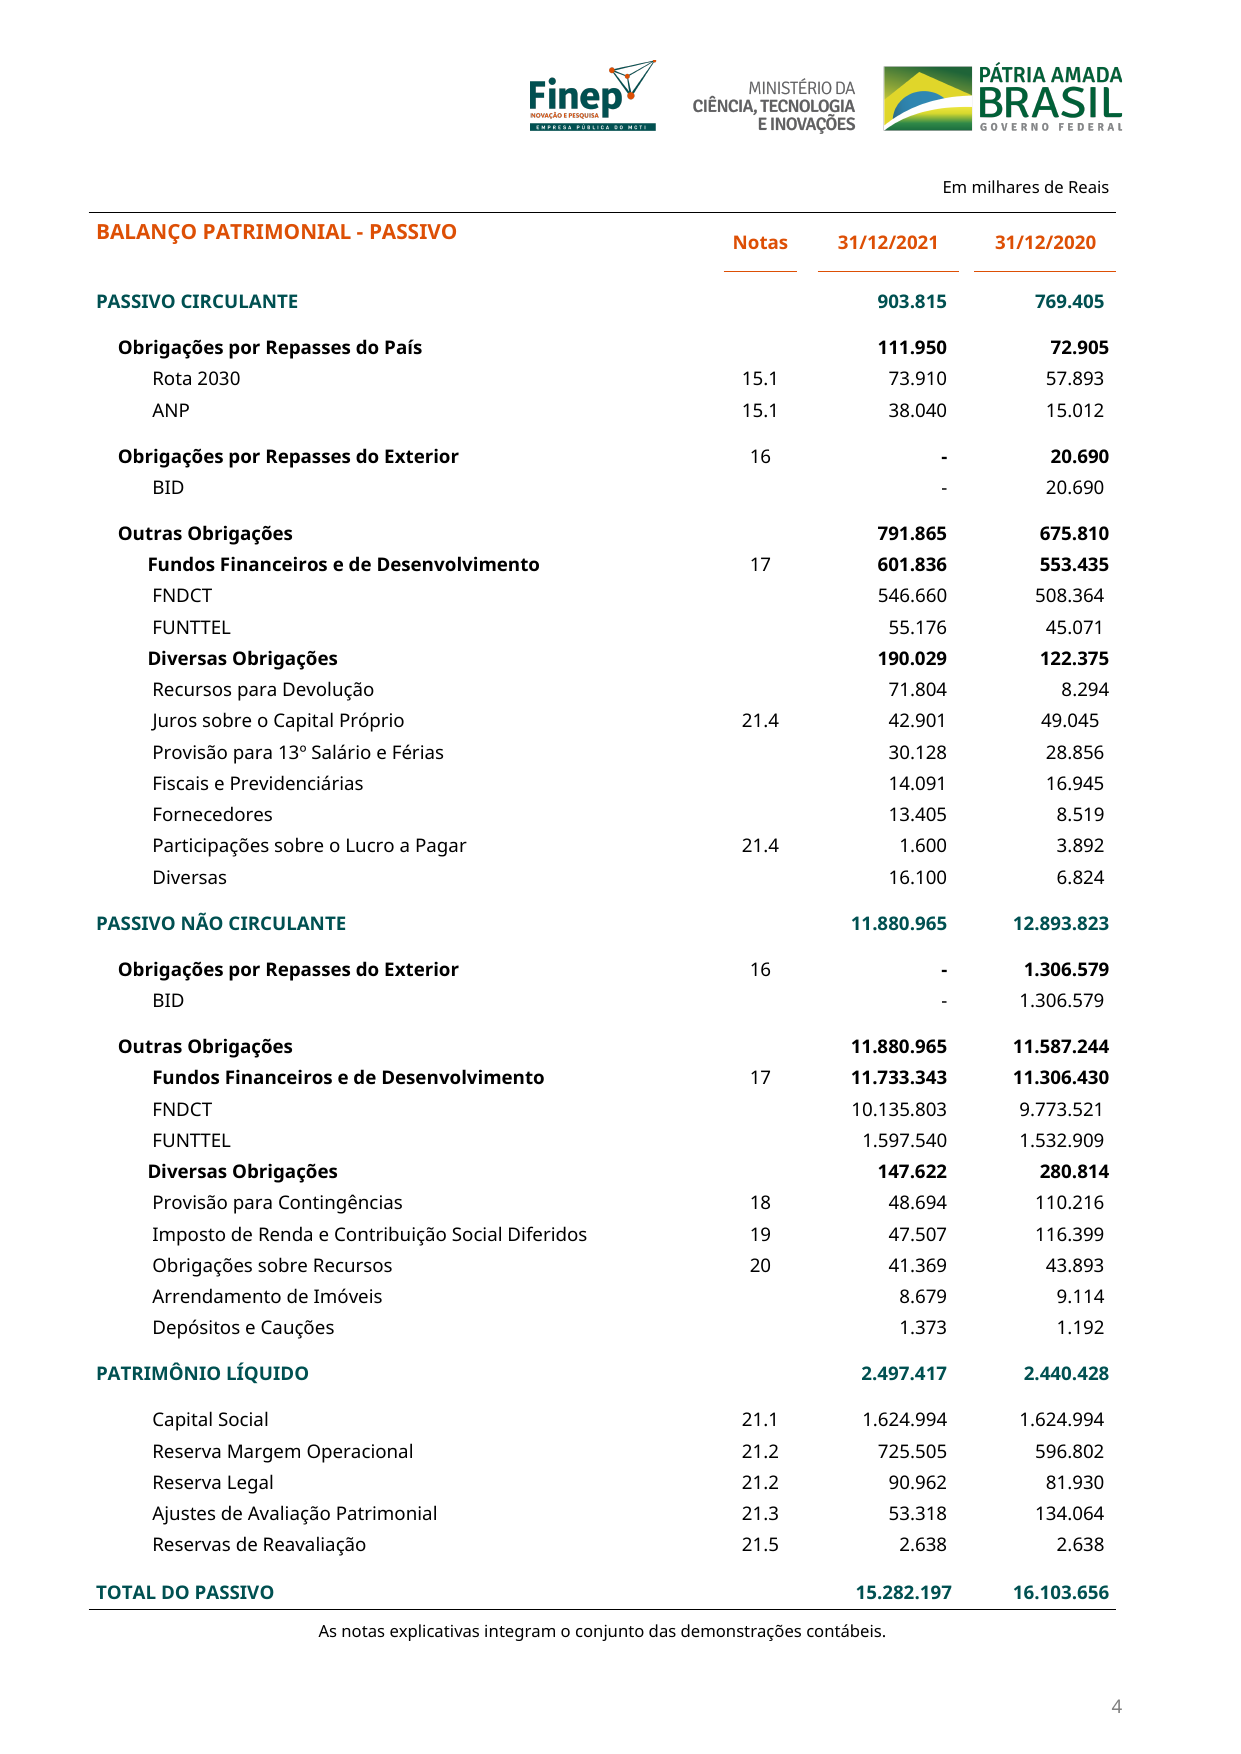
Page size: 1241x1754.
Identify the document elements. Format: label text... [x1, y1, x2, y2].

table_cell 90.962 [818, 1466, 959, 1498]
table_cell [724, 1312, 797, 1343]
table_cell 110.216 [974, 1187, 1116, 1218]
table_cell [89, 1016, 723, 1031]
table_cell [959, 1093, 974, 1124]
table_cell 553.435 [974, 549, 1116, 580]
table_cell 47.507 [818, 1218, 959, 1249]
table_cell [797, 1016, 817, 1031]
table_cell [724, 674, 797, 705]
table_cell 1.600 [818, 830, 959, 861]
table_cell [724, 1016, 797, 1031]
table_cell [724, 907, 797, 938]
table_cell 21.5 [724, 1529, 797, 1560]
table_cell [797, 1281, 817, 1312]
table_cell 2.638 [818, 1529, 959, 1560]
table_cell [959, 611, 974, 642]
table_cell Obrigações por Repasses do País [89, 332, 723, 363]
table_cell [797, 611, 817, 642]
table_cell 81.930 [974, 1466, 1116, 1498]
table_cell [724, 1358, 797, 1389]
table_cell [818, 893, 959, 907]
table_cell 1.373 [818, 1312, 959, 1343]
table_cell [959, 518, 974, 549]
table_cell 18 [724, 1187, 797, 1218]
table_cell [797, 861, 817, 892]
table_cell Fundos Financeiros e de Desenvolvimento [89, 1062, 723, 1093]
table_cell [818, 1016, 959, 1031]
table_cell 30.128 [818, 736, 959, 767]
table_cell 1.192 [974, 1312, 1116, 1343]
table_cell PATRIMÔNIO LÍQUIDO [89, 1358, 723, 1389]
table_cell 31/12/2020 [974, 213, 1116, 271]
table_cell [818, 1560, 959, 1575]
table_cell [974, 939, 1116, 953]
table_cell 15.1 [724, 394, 797, 425]
table_cell [797, 1031, 817, 1062]
table_cell [724, 580, 797, 611]
table_cell Recursos para Devolução [89, 674, 723, 705]
table_cell 675.810 [974, 518, 1116, 549]
table_cell [724, 1031, 797, 1062]
table_cell [974, 272, 1116, 286]
table_cell 9.773.521 [974, 1093, 1116, 1124]
table_cell [959, 1389, 974, 1404]
table_cell [797, 705, 817, 736]
table_cell [797, 503, 817, 517]
table_cell Outras Obrigações [89, 1031, 723, 1062]
table_cell 21.4 [724, 830, 797, 861]
table_cell ANP [89, 394, 723, 425]
table_cell [974, 1560, 1116, 1575]
table_cell [959, 768, 974, 799]
table_cell [724, 1575, 797, 1609]
table_cell 42.901 [818, 705, 959, 736]
table_cell 8.679 [818, 1281, 959, 1312]
table_cell [959, 286, 974, 317]
table_cell 11.733.343 [818, 1062, 959, 1093]
table_cell 28.856 [974, 736, 1116, 767]
table_cell 21.2 [724, 1435, 797, 1466]
table_cell [797, 580, 817, 611]
table_header [89, 163, 723, 212]
table_cell 280.814 [974, 1156, 1116, 1187]
table_cell 73.910 [818, 363, 959, 394]
table_cell 11.306.430 [974, 1062, 1116, 1093]
table_cell [959, 643, 974, 674]
table_cell [959, 1358, 974, 1389]
table_cell [974, 425, 1116, 440]
table_cell 20.690 [974, 471, 1116, 503]
table_cell [959, 213, 974, 271]
table_cell 769.405 [974, 286, 1116, 317]
table_cell [959, 1156, 974, 1187]
table_cell 134.064 [974, 1498, 1116, 1529]
table_cell [959, 363, 974, 394]
table_cell [959, 1016, 974, 1031]
table_cell [89, 939, 723, 953]
table_cell [797, 1498, 817, 1529]
table_cell [959, 705, 974, 736]
table_cell FUNTTEL [89, 611, 723, 642]
table_cell [974, 317, 1116, 332]
table_cell [959, 985, 974, 1016]
table_cell 55.176 [818, 611, 959, 642]
table_cell [89, 893, 723, 907]
table_cell [89, 1389, 723, 1404]
table_cell [797, 425, 817, 440]
table_cell 14.091 [818, 768, 959, 799]
table_cell [959, 830, 974, 861]
table_cell Fundos Financeiros e de Desenvolvimento [89, 549, 723, 580]
table_cell 16.100 [818, 861, 959, 892]
table_cell 16 [724, 440, 797, 471]
table_cell 53.318 [818, 1498, 959, 1529]
table_cell 38.040 [818, 394, 959, 425]
table_cell [959, 1560, 974, 1575]
table_cell [724, 503, 797, 517]
table_cell [959, 332, 974, 363]
table_cell Notas [724, 213, 797, 271]
table_cell [818, 1389, 959, 1404]
table_cell 9.114 [974, 1281, 1116, 1312]
table_cell [89, 503, 723, 517]
table_cell 21.4 [724, 705, 797, 736]
table_cell Provisão para Contingências [89, 1187, 723, 1218]
table_cell [797, 1466, 817, 1498]
table_cell 15.282.197 [818, 1575, 959, 1609]
table_cell 8.519 [974, 799, 1116, 830]
table_cell 10.135.803 [818, 1093, 959, 1124]
table_cell 20 [724, 1249, 797, 1281]
table_cell [797, 317, 817, 332]
table_cell 1.306.579 [974, 985, 1116, 1016]
table_cell [959, 317, 974, 332]
table_cell 16.103.656 [974, 1575, 1116, 1609]
table_cell FNDCT [89, 580, 723, 611]
table_cell [797, 1312, 817, 1343]
table_cell [797, 332, 817, 363]
table_cell [797, 518, 817, 549]
table_cell 19 [724, 1218, 797, 1249]
table_cell 1.624.994 [818, 1404, 959, 1435]
table_cell Balanço Patrimonial - Passivo [89, 213, 723, 271]
table_cell [797, 768, 817, 799]
table_cell [797, 1156, 817, 1187]
table_cell [959, 861, 974, 892]
table_cell [797, 985, 817, 1016]
table_cell 190.029 [818, 643, 959, 674]
table_cell FUNTTEL [89, 1124, 723, 1156]
table_cell Participações sobre o Lucro a Pagar [89, 830, 723, 861]
table_cell Imposto de Renda e Contribuição Social Diferidos [89, 1218, 723, 1249]
table_cell [818, 425, 959, 440]
table_cell [724, 471, 797, 503]
table_cell 546.660 [818, 580, 959, 611]
table_cell 57.893 [974, 363, 1116, 394]
table_cell 2.638 [974, 1529, 1116, 1560]
table_cell 3.892 [974, 830, 1116, 861]
table_cell Fornecedores [89, 799, 723, 830]
table_cell 16.945 [974, 768, 1116, 799]
table_cell 1.624.994 [974, 1404, 1116, 1435]
table_cell [724, 1093, 797, 1124]
table_cell [959, 1498, 974, 1529]
table_cell Fiscais e Previdenciárias [89, 768, 723, 799]
table_cell 21.1 [724, 1404, 797, 1435]
picture [530, 60, 1123, 134]
table_cell [974, 1016, 1116, 1031]
table_cell [959, 1466, 974, 1498]
table_cell [89, 1560, 723, 1575]
table_cell [797, 1435, 817, 1466]
table_cell Diversas [89, 861, 723, 892]
table_cell 903.815 [818, 286, 959, 317]
table_cell [959, 893, 974, 907]
table_cell [797, 674, 817, 705]
table_cell [974, 503, 1116, 517]
table_cell PASSIVO CIRCULANTE [89, 286, 723, 317]
table_cell 111.950 [818, 332, 959, 363]
table_cell [959, 440, 974, 471]
table_header [797, 163, 817, 212]
table_cell [89, 425, 723, 440]
table_cell - [818, 953, 959, 984]
table_cell [797, 1093, 817, 1124]
table_cell Diversas Obrigações [89, 1156, 723, 1187]
table_cell [797, 893, 817, 907]
table_cell 11.880.965 [818, 1031, 959, 1062]
table_cell 16 [724, 953, 797, 984]
table_cell Rota 2030 [89, 363, 723, 394]
table_cell FNDCT [89, 1093, 723, 1124]
table_cell [959, 674, 974, 705]
table_cell [797, 643, 817, 674]
table_cell [818, 503, 959, 517]
table_cell 2.440.428 [974, 1358, 1116, 1389]
table_cell 1.532.909 [974, 1124, 1116, 1156]
table_cell [797, 1249, 817, 1281]
table_cell - [818, 440, 959, 471]
table_cell [89, 317, 723, 332]
table_cell 147.622 [818, 1156, 959, 1187]
table_cell Obrigações por Repasses do Exterior [89, 440, 723, 471]
table_cell 71.804 [818, 674, 959, 705]
table_cell [724, 893, 797, 907]
table_cell [724, 1156, 797, 1187]
table_cell TOTAL DO PASSIVO [89, 1575, 723, 1609]
table_cell [797, 1062, 817, 1093]
table_cell [724, 861, 797, 892]
table_cell [724, 518, 797, 549]
table_cell Ajustes de Avaliação Patrimonial [89, 1498, 723, 1529]
table_cell 48.694 [818, 1187, 959, 1218]
table_cell [724, 272, 797, 286]
table_cell - [818, 985, 959, 1016]
table_cell [797, 1218, 817, 1249]
table_cell 508.364 [974, 580, 1116, 611]
table_cell [959, 549, 974, 580]
table_cell [959, 799, 974, 830]
table_cell [959, 503, 974, 517]
table_cell [959, 939, 974, 953]
table_cell 31/12/2021 [818, 213, 959, 271]
table_cell 45.071 [974, 611, 1116, 642]
table_cell [959, 394, 974, 425]
table_cell [959, 1218, 974, 1249]
table_cell 21.2 [724, 1466, 797, 1498]
table_cell [818, 1343, 959, 1358]
table_cell Depósitos e Cauções [89, 1312, 723, 1343]
table_cell [959, 1312, 974, 1343]
table_cell Reservas de Reavaliação [89, 1529, 723, 1560]
table_cell [724, 1343, 797, 1358]
table_cell [797, 1187, 817, 1218]
table_cell 15.1 [724, 363, 797, 394]
table_cell [959, 736, 974, 767]
table_cell 1.306.579 [974, 953, 1116, 984]
table_cell [724, 1281, 797, 1312]
table_cell 2.497.417 [818, 1358, 959, 1389]
table_cell [724, 1389, 797, 1404]
table_cell [724, 611, 797, 642]
table_cell 791.865 [818, 518, 959, 549]
table_cell [797, 830, 817, 861]
table_cell [797, 1389, 817, 1404]
table_cell [974, 1343, 1116, 1358]
table_cell [974, 1389, 1116, 1404]
table_cell [797, 271, 817, 286]
table_cell [959, 1187, 974, 1218]
table_cell [797, 549, 817, 580]
table_cell Outras Obrigações [89, 518, 723, 549]
table_cell [959, 1281, 974, 1312]
table_cell [797, 799, 817, 830]
table_cell As notas explicativas integram o conjunto das demonstrações contábeis. [89, 1610, 1116, 1651]
table_cell 20.690 [974, 440, 1116, 471]
table_cell 21.3 [724, 1498, 797, 1529]
table_cell [959, 1124, 974, 1156]
table_cell [797, 394, 817, 425]
table_cell 8.294 [974, 674, 1116, 705]
table_cell 116.399 [974, 1218, 1116, 1249]
table_cell [797, 1560, 817, 1575]
table_cell [797, 953, 817, 984]
table_cell [724, 768, 797, 799]
table_cell 41.369 [818, 1249, 959, 1281]
table_cell [797, 1404, 817, 1435]
table_cell [797, 471, 817, 503]
table_cell [797, 1529, 817, 1560]
table_cell Arrendamento de Imóveis [89, 1281, 723, 1312]
table_cell [959, 580, 974, 611]
table_cell 72.905 [974, 332, 1116, 363]
table_cell [89, 271, 723, 286]
table_cell Reserva Legal [89, 1466, 723, 1498]
table_cell - [818, 471, 959, 503]
table_cell Diversas Obrigações [89, 643, 723, 674]
table_cell [797, 213, 817, 271]
table_cell [959, 953, 974, 984]
table_cell [797, 939, 817, 953]
table_cell [959, 1249, 974, 1281]
table_cell [724, 985, 797, 1016]
table_cell [89, 1343, 723, 1358]
table_cell [724, 286, 797, 317]
table_cell 11.587.244 [974, 1031, 1116, 1062]
table_cell 11.880.965 [818, 907, 959, 938]
table_cell 17 [724, 1062, 797, 1093]
table_cell [724, 643, 797, 674]
table_cell [818, 939, 959, 953]
table_cell Reserva Margem Operacional [89, 1435, 723, 1466]
table_cell 6.824 [974, 861, 1116, 892]
table_cell [724, 799, 797, 830]
table_cell [959, 1343, 974, 1358]
table_cell [797, 363, 817, 394]
table_cell [959, 425, 974, 440]
table_cell [959, 907, 974, 938]
table_cell [959, 471, 974, 503]
table_cell [959, 1529, 974, 1560]
table_cell Juros sobre o Capital Próprio [89, 705, 723, 736]
table_cell 49.045 [974, 705, 1116, 736]
table_header Em milhares de Reais [818, 163, 1116, 212]
table_cell [797, 1358, 817, 1389]
table_cell [797, 1343, 817, 1358]
table_cell [724, 332, 797, 363]
table_cell 122.375 [974, 643, 1116, 674]
table_cell [724, 1124, 797, 1156]
table_cell [724, 425, 797, 440]
table_cell [797, 1124, 817, 1156]
table_cell [797, 440, 817, 471]
table_cell [724, 1560, 797, 1575]
table_cell [959, 1031, 974, 1062]
table_cell [797, 286, 817, 317]
table_cell [959, 1404, 974, 1435]
table_cell 17 [724, 549, 797, 580]
table_cell 601.836 [818, 549, 959, 580]
table_cell [724, 736, 797, 767]
table_cell [959, 271, 974, 286]
table_cell 1.597.540 [818, 1124, 959, 1156]
table_cell 15.012 [974, 394, 1116, 425]
table_cell [724, 317, 797, 332]
table_cell [797, 736, 817, 767]
table_cell [818, 317, 959, 332]
table_cell 725.505 [818, 1435, 959, 1466]
table_cell BID [89, 471, 723, 503]
table_cell Capital Social [89, 1404, 723, 1435]
table_cell [959, 1435, 974, 1466]
table_cell 596.802 [974, 1435, 1116, 1466]
table_cell 13.405 [818, 799, 959, 830]
table_cell [959, 1062, 974, 1093]
table_cell [797, 1575, 817, 1609]
table_cell [724, 939, 797, 953]
table_cell [797, 907, 817, 938]
table_cell Obrigações por Repasses do Exterior [89, 953, 723, 984]
table_cell 12.893.823 [974, 907, 1116, 938]
table_cell [974, 893, 1116, 907]
table_cell BID [89, 985, 723, 1016]
table_cell 43.893 [974, 1249, 1116, 1281]
table_cell [959, 1575, 974, 1609]
table_cell Obrigações sobre Recursos [89, 1249, 723, 1281]
table_cell PASSIVO NÃO CIRCULANTE [89, 907, 723, 938]
table_cell Provisão para 13º Salário e Férias [89, 736, 723, 767]
table_header [724, 163, 797, 212]
table_cell [818, 272, 959, 286]
